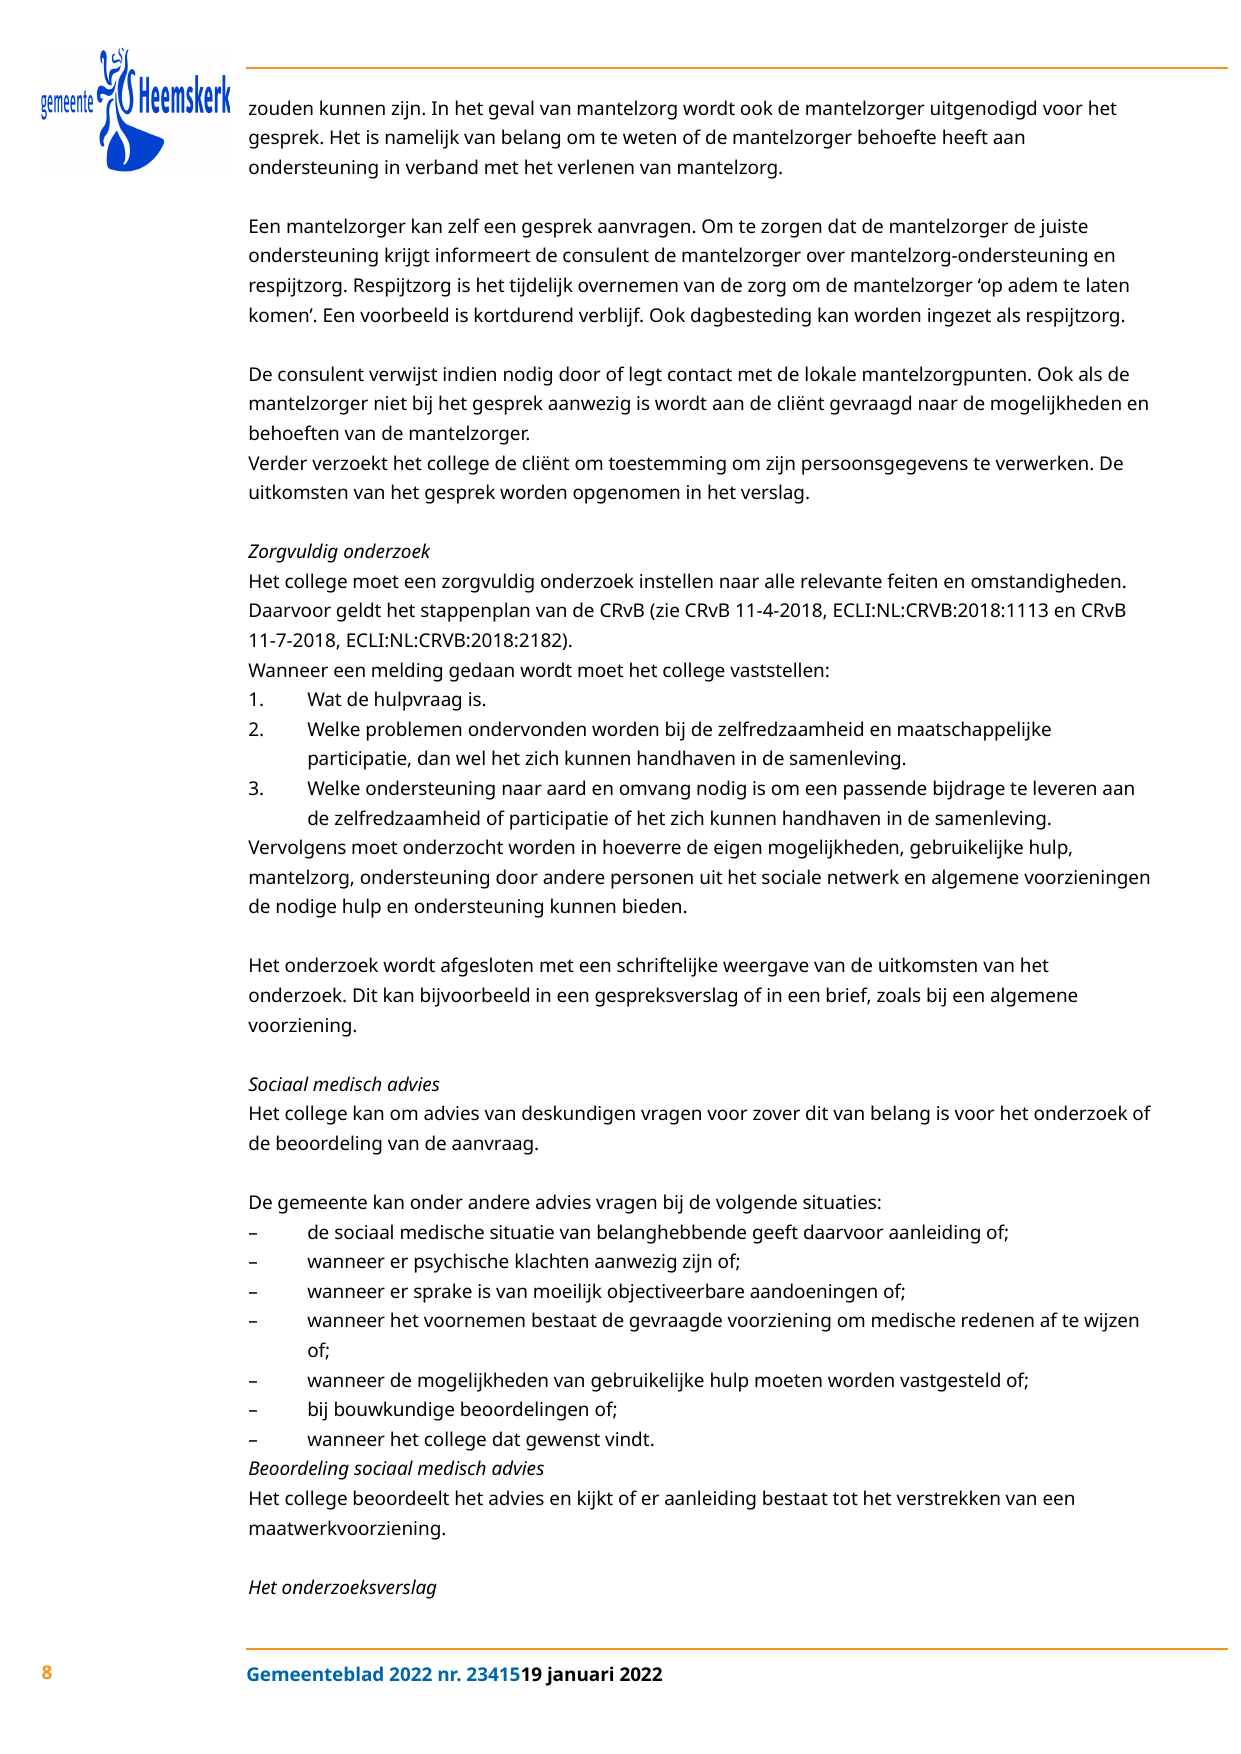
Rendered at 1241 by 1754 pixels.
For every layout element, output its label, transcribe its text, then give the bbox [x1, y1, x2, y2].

text Zorgvuldig onderzoek [248, 538, 1152, 564]
text De gemeente kan onder andere advies vragen bij de volgende situaties: [248, 1189, 1152, 1215]
list de sociaal medische situatie van belanghebbende geeft daarvoor aanleiding of; [248, 1219, 1152, 1245]
text Beoordeling sociaal medisch advies [248, 1456, 1152, 1481]
list wanneer er sprake is van moeilijk objectiveerbare aandoeningen of; [248, 1278, 1152, 1304]
picture [41, 47, 231, 172]
text Vervolgens moet onderzocht worden in hoeverre de eigen mogelijkheden, gebruikelijke hulp, mantelzorg, ondersteuning door andere personen uit het sociale netwerk en algemene voorzieningen de nodige hulp en ondersteuning kunnen bieden. [248, 834, 1152, 919]
list wanneer de mogelijkheden van gebruikelijke hulp moeten worden vastgesteld of; [248, 1367, 1152, 1393]
list wanneer het college dat gewenst vindt. [248, 1426, 1152, 1452]
text Het onderzoek wordt afgesloten met een schriftelijke weergave van de uitkomsten van het onderzoek. Dit kan bijvoorbeeld in een gespreksverslag of in een brief, zoals bij een algemene voorziening. [248, 953, 1152, 1038]
text Het college kan om advies van deskundigen vragen voor zover dit van belang is voor het onderzoek of de beoordeling van de aanvraag. [248, 1101, 1152, 1156]
text Het college moet een zorgvuldig onderzoek instellen naar alle relevante feiten en omstandigheden. Daarvoor geldt het stappenplan van de CRvB (zie CRvB 11-4-2018, ECLI:NL:CRVB:2018:1113 en CRvB 11-7-2018, ECLI:NL:CRVB:2018:2182). [248, 568, 1152, 653]
text Een mantelzorger kan zelf een gesprek aanvragen. Om te zorgen dat de mantelzorger de juiste ondersteuning krijgt informeert de consulent de mantelzorger over mantelzorg-ondersteuning en respijtzorg. Respijtzorg is het tijdelijk overnemen van de zorg om de mantelzorger ‘op adem te laten komen’. Een voorbeeld is kortdurend verblijf. Ook dagbesteding kan worden ingezet als respijtzorg. [248, 213, 1152, 328]
text Wanneer een melding gedaan wordt moet het college vaststellen: [248, 657, 1152, 683]
text Sociaal medisch advies [248, 1071, 1152, 1097]
list bij bouwkundige beoordelingen of; [248, 1396, 1152, 1422]
list wanneer er psychische klachten aanwezig zijn of; [248, 1248, 1152, 1274]
list wanneer het voornemen bestaat de gevraagde voorziening om medische redenen af te wijzen of; [248, 1308, 1152, 1363]
text Het onderzoeksverslag [248, 1574, 1152, 1600]
list Welke ondersteuning naar aard en omvang nodig is om een passende bijdrage te leveren aan de zelfredzaamheid of participatie of het zich kunnen handhaven in de samenleving. [248, 775, 1152, 831]
text De consulent verwijst indien nodig door of legt contact met de lokale mantelzorgpunten. Ook als de mantelzorger niet bij het gesprek aanwezig is wordt aan de cliënt gevraagd naar de mogelijkheden en behoeften van de mantelzorger. [248, 361, 1152, 446]
text Verder verzoekt het college de cliënt om toestemming om zijn persoonsgegevens te verwerken. De uitkomsten van het gesprek worden opgenomen in het verslag. [248, 450, 1152, 505]
text Het college beoordeelt het advies en kijkt of er aanleiding bestaat tot het verstrekken van een maatwerkvoorziening. [248, 1485, 1152, 1541]
list Wat de hulpvraag is. [248, 686, 1152, 712]
text zouden kunnen zijn. In het geval van mantelzorg wordt ook de mantelzorger uitgenodigd voor het gesprek. Het is namelijk van belang om te weten of de mantelzorger behoefte heeft aan ondersteuning in verband met het verlenen van mantelzorg. [248, 95, 1152, 180]
list Welke problemen ondervonden worden bij de zelfredzaamheid en maatschappelijke participatie, dan wel het zich kunnen handhaven in de samenleving. [248, 716, 1152, 771]
